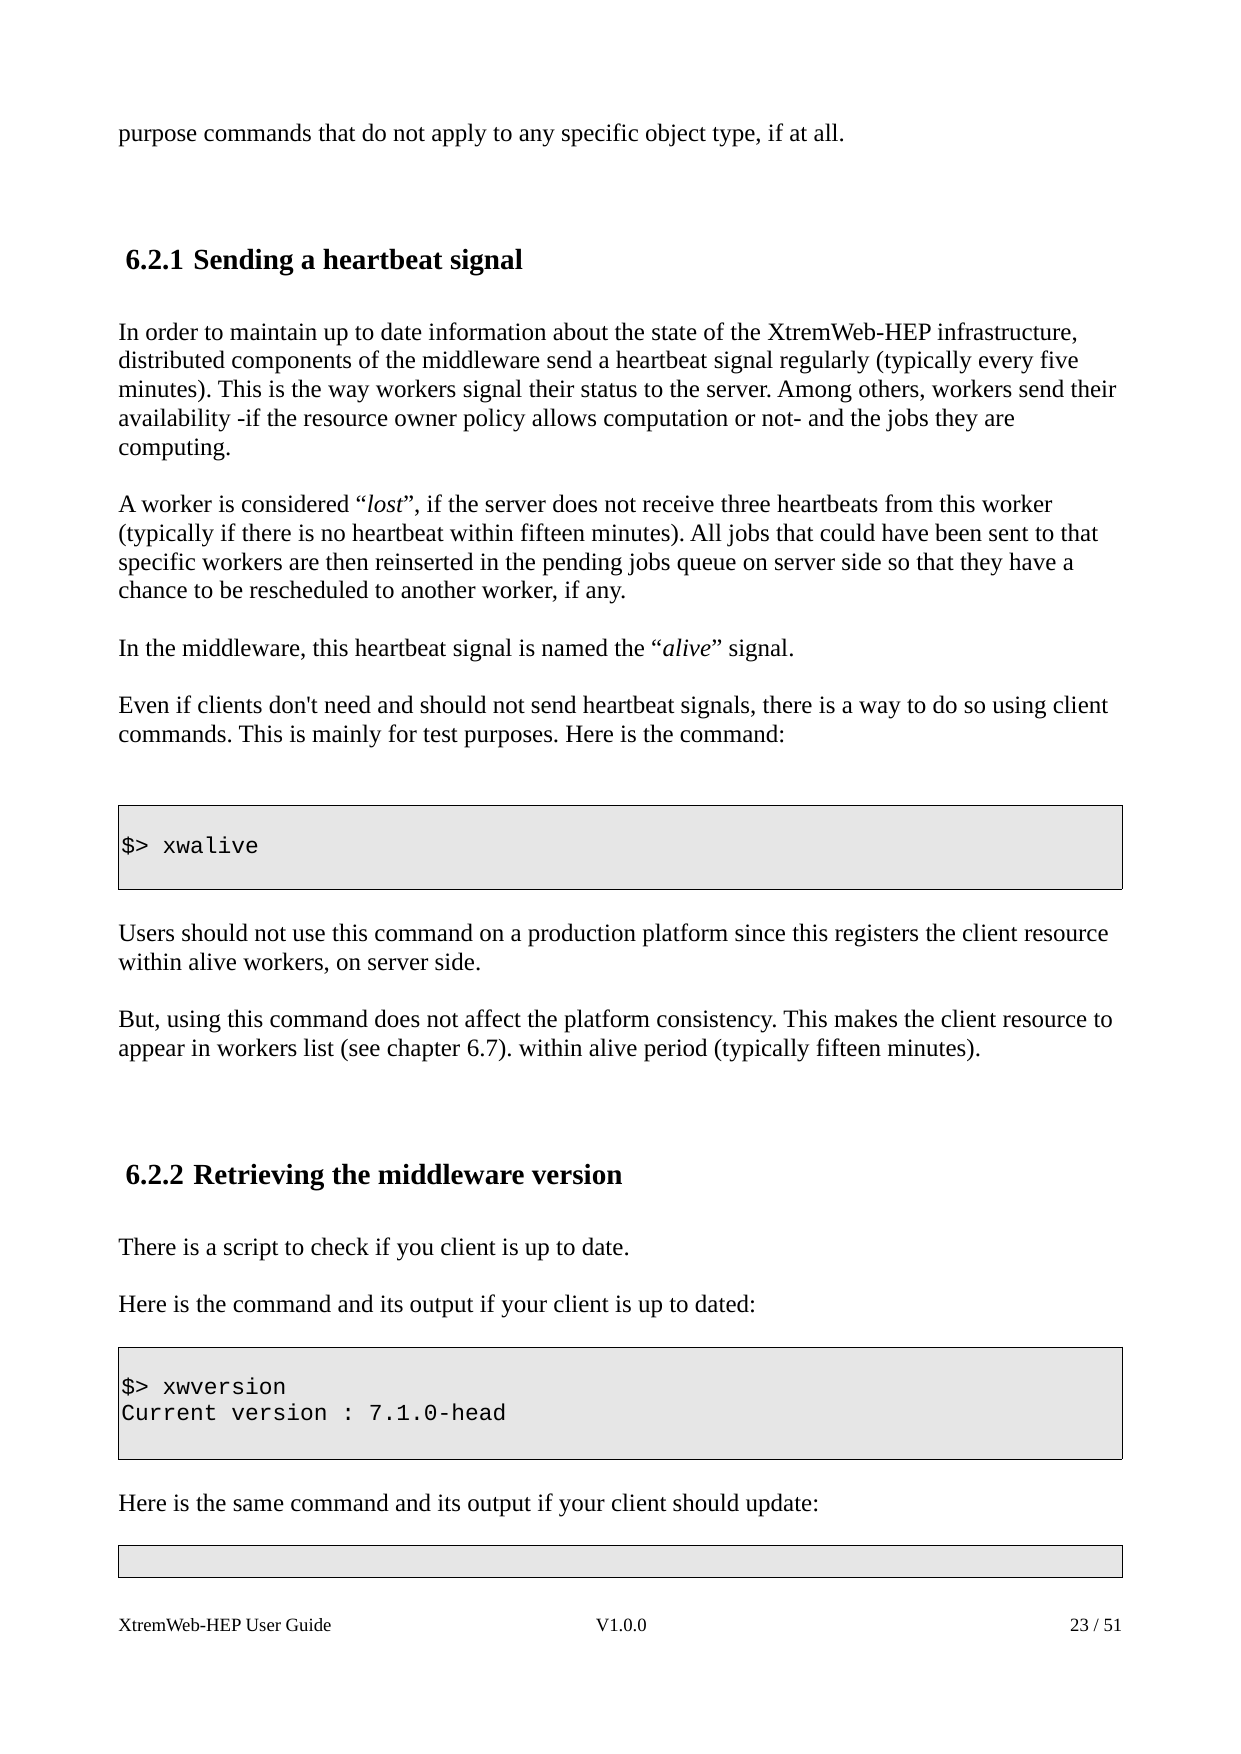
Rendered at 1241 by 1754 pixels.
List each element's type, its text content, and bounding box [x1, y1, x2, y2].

text In the middleware, this heartbeat signal is named the “alive” signal. [118, 633, 1122, 662]
text $> xwversion [119, 1372, 1122, 1398]
text In order to maintain up to date information about the state of the XtremWeb-HEP infrastructure, distributed components of the middleware send a heartbeat signal regularly (typically every five minutes). This is the way workers signal their status to the server. Among others, workers send their availability -if the resource owner policy allows computation or not- and the jobs they are computing. [118, 317, 1122, 460]
subtitle Sending a heartbeat signal [118, 242, 1122, 275]
text There is a script to check if you client is up to date. [118, 1232, 1122, 1260]
text Current version : 7.1.0-head [119, 1398, 1122, 1424]
text A worker is considered “lost”, if the server does not receive three heartbeats from this worker (typically if there is no heartbeat within fifteen minutes). All jobs that could have been sent to that specific workers are then reinserted in the pending jobs queue on server side so that they have a chance to be rescheduled to another worker, if any. [118, 489, 1122, 604]
text $> xwalive [119, 831, 1122, 857]
text Here is the command and its output if your client is up to dated: [118, 1289, 1122, 1318]
text Users should not use this command on a production platform since this registers the client resource within alive workers, on server side. [118, 918, 1122, 976]
subtitle Retrieving the middleware version [118, 1157, 1122, 1190]
text purpose commands that do not apply to any specific object type, if at all. [118, 118, 1122, 147]
text But, using this command does not affect the platform consistency. This makes the client resource to appear in workers list (see chapter 6.7). within alive period (typically fifteen minutes). [118, 1004, 1122, 1062]
text Even if clients don't need and should not send heartbeat signals, there is a way to do so using client commands. This is mainly for test purposes. Here is the command: [118, 690, 1122, 748]
text Here is the same command and its output if your client should update: [118, 1488, 1122, 1517]
